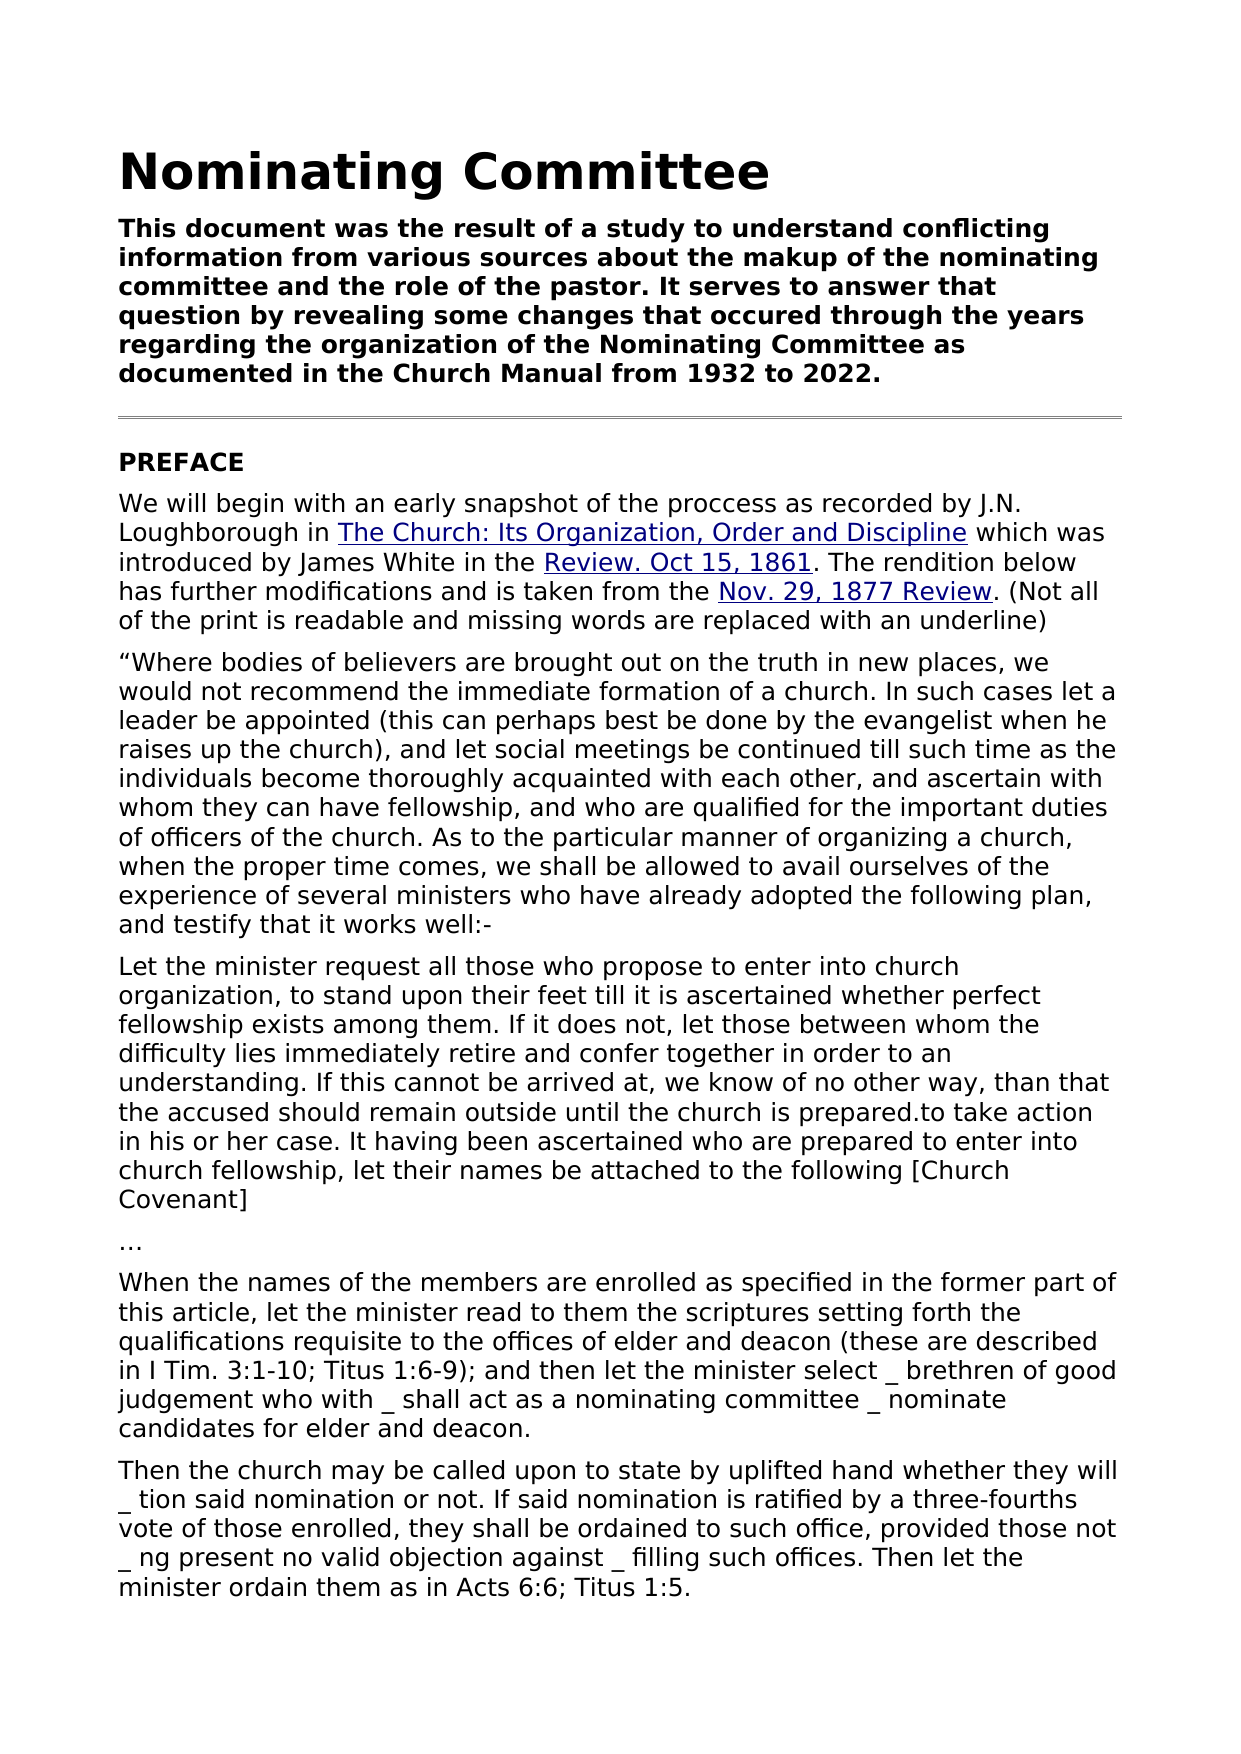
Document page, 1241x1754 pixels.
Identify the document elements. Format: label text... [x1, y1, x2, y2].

text This document was the result of a study to understand conflicting information from various sources about the makup of the nominating committee and the role of the pastor. It serves to answer that question by revealing some changes that occured through the years regarding the organization of the Nominating Committee as documented in the Church Manual from 1932 to 2022. [118, 214, 1122, 389]
text Let the minister request all those who propose to enter into church organization, to stand upon their feet till it is ascertained whether perfect fellowship exists among them. If it does not, let those between whom the difficulty lies immediately retire and confer together in order to an understanding. If this cannot be arrived at, we know of no other way, than that the accused should remain outside until the church is prepared.to take action in his or her case. It having been ascertained who are prepared to enter into church fellowship, let their names be attached to the following [Church Covenant] [118, 952, 1122, 1214]
subtitle Nominating Committee [118, 143, 1122, 201]
text PREFACE [118, 448, 1122, 477]
text “Where bodies of believers are brought out on the truth in new places, we would not recommend the immediate formation of a church. In such cases let a leader be appointed (this can perhaps best be done by the evangelist when he raises up the church), and let social meetings be continued till such time as the individuals become thoroughly acquainted with each other, and ascertain with whom they can have fellowship, and who are qualified for the important duties of officers of the church. As to the particular manner of organizing a church, when the proper time comes, we shall be allowed to avail ourselves of the experience of several ministers who have already adopted the following plan, and testify that it works well:- [118, 648, 1122, 939]
text We will begin with an early snapshot of the proccess as recorded by J.N. Loughborough in The Church: Its Organization, Order and Discipline which was introduced by James White in the Review. Oct 15, 1861. The rendition below has further modifications and is taken from the Nov. 29, 1877 Review. (Not all of the print is readable and missing words are replaced with an underline) [118, 489, 1122, 635]
text Then the church may be called upon to state by uplifted hand whether they will _ tion said nomination or not. If said nomination is ratified by a three-fourths vote of those enrolled, they shall be ordained to such office, provided those not _ ng present no valid objection against _ filling such offices. Then let the minister ordain them as in Acts 6:6; Titus 1:5. [118, 1456, 1122, 1602]
text … [118, 1227, 1122, 1256]
text When the names of the members are enrolled as specified in the former part of this article, let the minister read to them the scriptures setting forth the qualifications requisite to the offices of elder and deacon (these are described in I Tim. 3:1-10; Titus 1:6-9); and then let the minister select _ brethren of good judgement who with _ shall act as a nominating committee _ nominate candidates for elder and deacon. [118, 1268, 1122, 1443]
